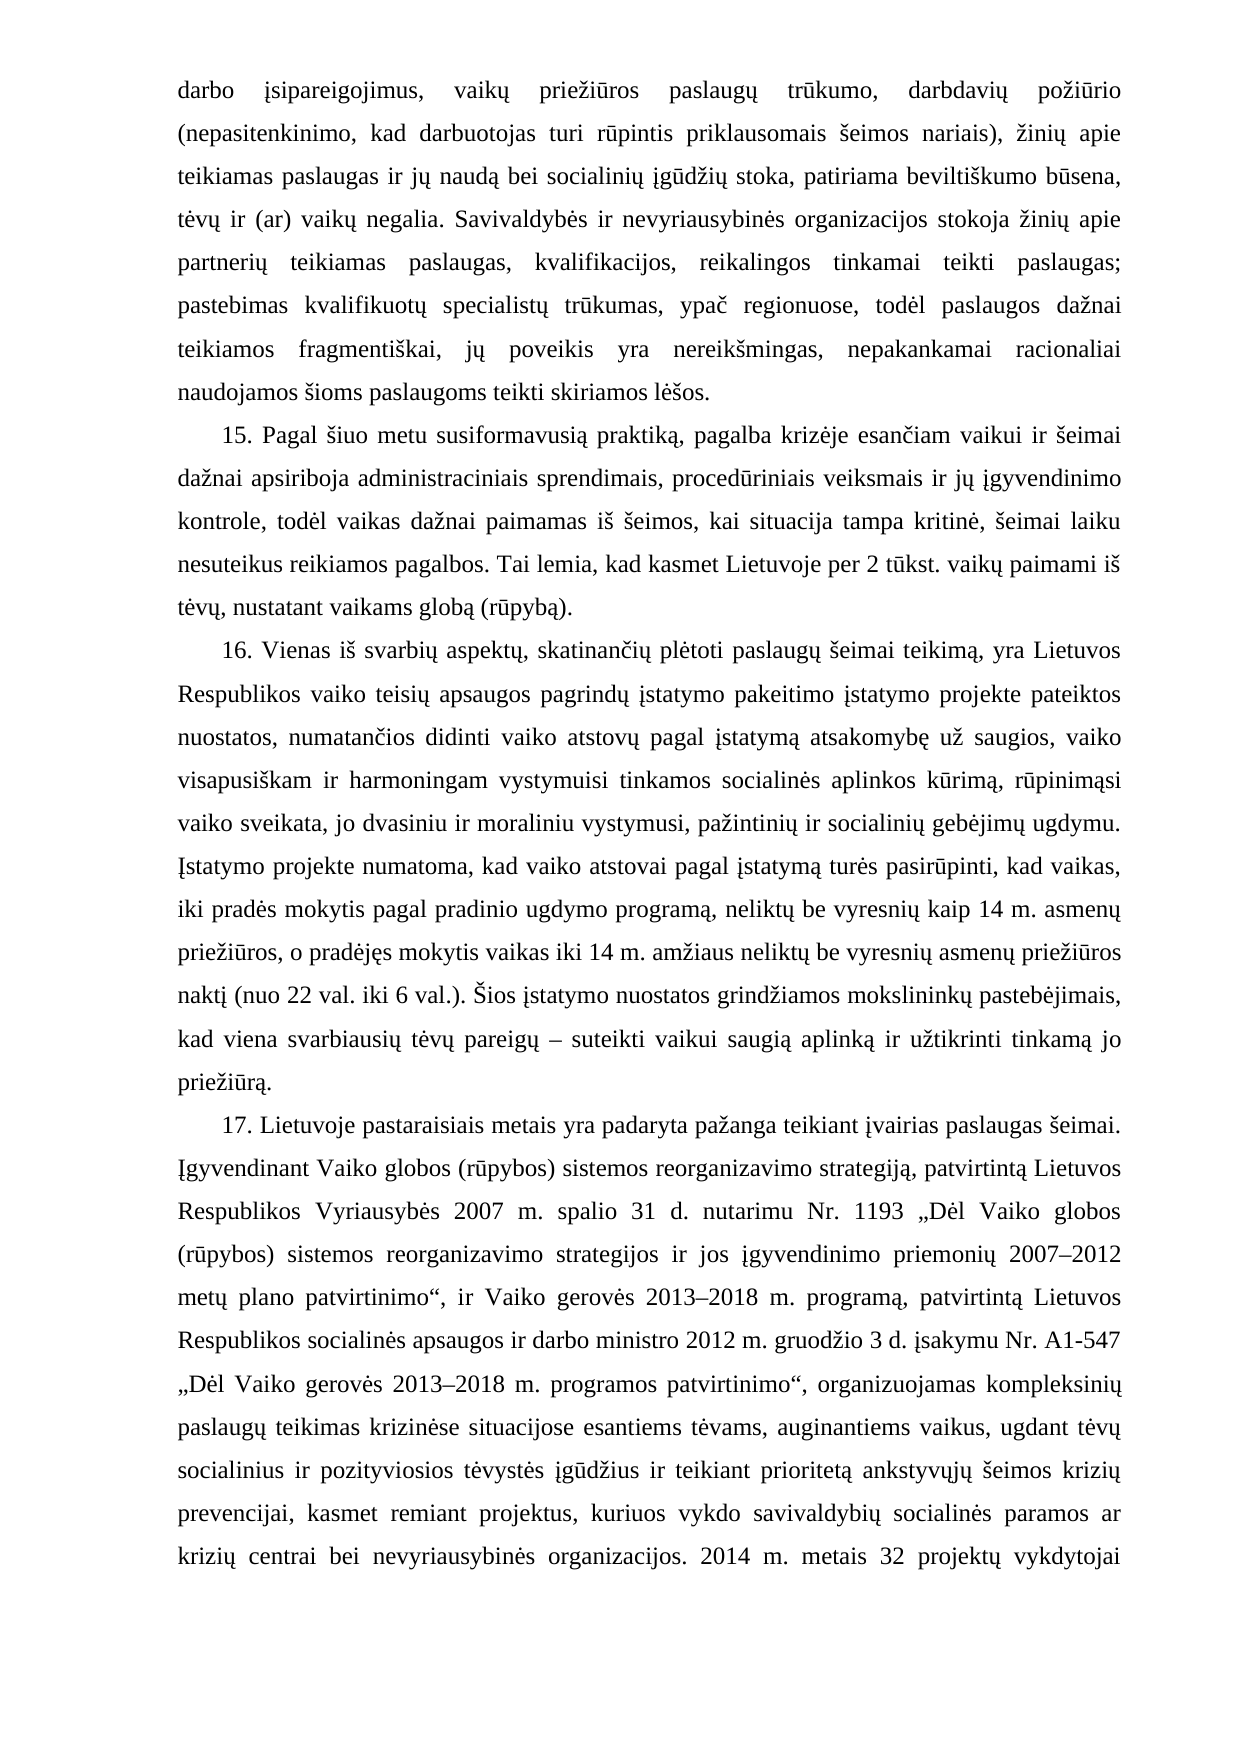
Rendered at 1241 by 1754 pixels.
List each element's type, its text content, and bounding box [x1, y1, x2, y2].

text 15. Pagal šiuo metu susiformavusią praktiką, pagalba krizėje esančiam vaikui ir šeimai dažnai apsiriboja administraciniais sprendimais, procedūriniais veiksmais ir jų įgyvendinimo kontrole, todėl vaikas dažnai paimamas iš šeimos, kai situacija tampa kritinė, šeimai laiku nesuteikus reikiamos pagalbos. Tai lemia, kad kasmet Lietuvoje per 2 tūkst. vaikų paimami iš tėvų, nustatant vaikams globą (rūpybą). [177, 420, 1122, 621]
text 16. Vienas iš svarbių aspektų, skatinančių plėtoti paslaugų šeimai teikimą, yra Lietuvos Respublikos vaiko teisių apsaugos pagrindų įstatymo pakeitimo įstatymo projekte pateiktos nuostatos, numatančios didinti vaiko atstovų pagal įstatymą atsakomybę už saugios, vaiko visapusiškam ir harmoningam vystymuisi tinkamos socialinės aplinkos kūrimą, rūpinimąsi vaiko sveikata, jo dvasiniu ir moraliniu vystymusi, pažintinių ir socialinių gebėjimų ugdymu. Įstatymo projekte numatoma, kad vaiko atstovai pagal įstatymą turės pasirūpinti, kad vaikas, iki pradės mokytis pagal pradinio ugdymo programą, neliktų be vyresnių kaip 14 m. asmenų priežiūros, o pradėjęs mokytis vaikas iki 14 m. amžiaus neliktų be vyresnių asmenų priežiūros naktį (nuo 22 val. iki 6 val.). Šios įstatymo nuostatos grindžiamos mokslininkų pastebėjimais, kad viena svarbiausių tėvų pareigų – suteikti vaikui saugią aplinką ir užtikrinti tinkamą jo priežiūrą. [177, 636, 1122, 1096]
text darbo įsipareigojimus, vaikų priežiūros paslaugų trūkumo, darbdavių požiūrio (nepasitenkinimo, kad darbuotojas turi rūpintis priklausomais šeimos nariais), žinių apie teikiamas paslaugas ir jų naudą bei socialinių įgūdžių stoka, patiriama beviltiškumo būsena, tėvų ir (ar) vaikų negalia. Savivaldybės ir nevyriausybinės organizacijos stokoja žinių apie partnerių teikiamas paslaugas, kvalifikacijos, reikalingos tinkamai teikti paslaugas; pastebimas kvalifikuotų specialistų trūkumas, ypač regionuose, todėl paslaugos dažnai teikiamos fragmentiškai, jų poveikis yra nereikšmingas, nepakankamai racionaliai naudojamos šioms paslaugoms teikti skiriamos lėšos. [177, 75, 1122, 406]
text 17. Lietuvoje pastaraisiais metais yra padaryta pažanga teikiant įvairias paslaugas šeimai. Įgyvendinant Vaiko globos (rūpybos) sistemos reorganizavimo strategiją, patvirtintą Lietuvos Respublikos Vyriausybės 2007 m. spalio 31 d. nutarimu Nr. 1193 „Dėl Vaiko globos (rūpybos) sistemos reorganizavimo strategijos ir jos įgyvendinimo priemonių 2007–2012 metų plano patvirtinimo“, ir Vaiko gerovės 2013–2018 m. programą, patvirtintą Lietuvos Respublikos socialinės apsaugos ir darbo ministro 2012 m. gruodžio 3 d. įsakymu Nr. A1-547 „Dėl Vaiko gerovės 2013–2018 m. programos patvirtinimo“, organizuojamas kompleksinių paslaugų teikimas krizinėse situacijose esantiems tėvams, auginantiems vaikus, ugdant tėvų socialinius ir pozityviosios tėvystės įgūdžius ir teikiant prioritetą ankstyvųjų šeimos krizių prevencijai, kasmet remiant projektus, kuriuos vykdo savivaldybių socialinės paramos ar krizių centrai bei nevyriausybinės organizacijos. 2014 m. metais 32 projektų vykdytojai [177, 1110, 1122, 1570]
